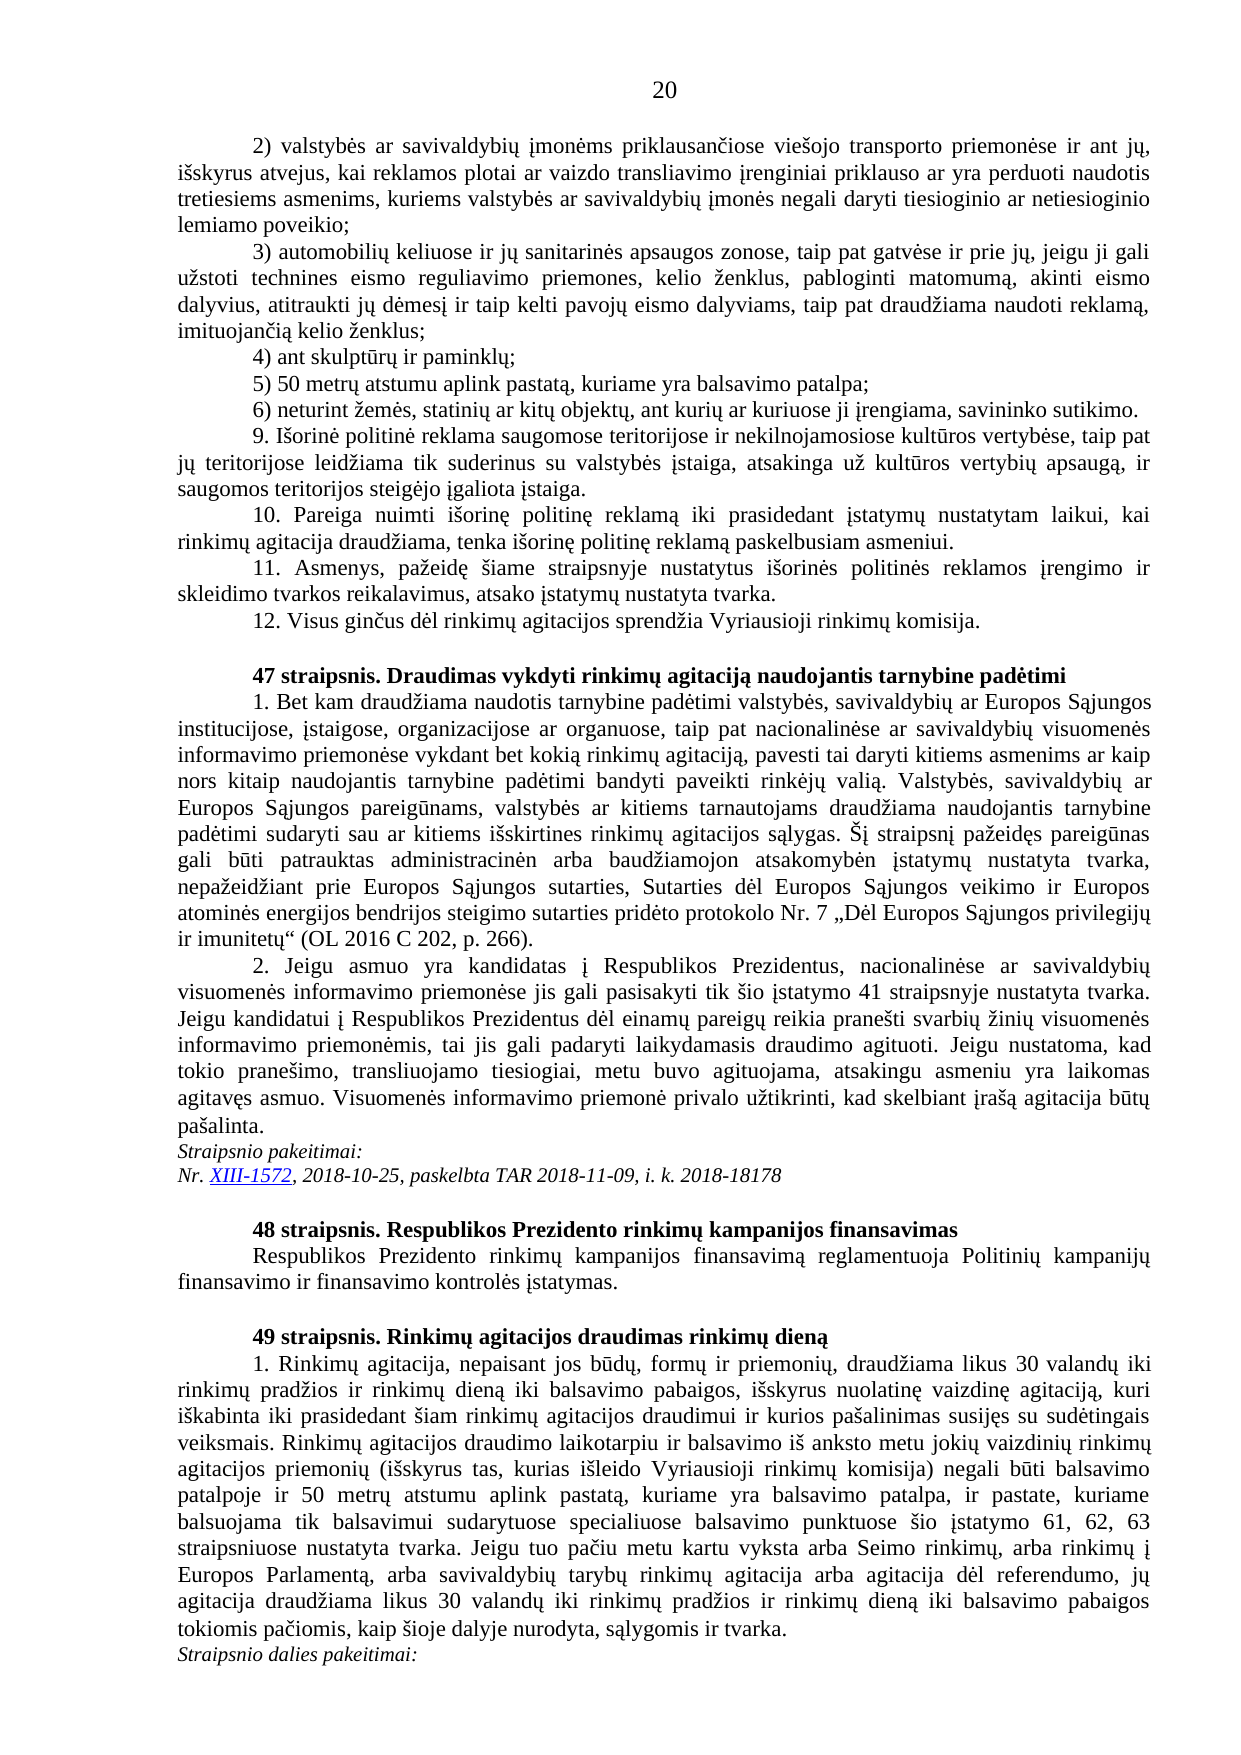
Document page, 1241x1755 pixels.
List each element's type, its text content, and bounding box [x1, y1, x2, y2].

text 4) ant skulptūrų ir paminklų; [177, 343, 1152, 370]
text 47 straipsnis. Draudimas vykdyti rinkimų agitaciją naudojantis tarnybine padėtimi [177, 662, 1152, 688]
text 9. Išorinė politinė reklama saugomose teritorijose ir nekilnojamosiose kultūros vertybėse, taip pat jų teritorijose leidžiama tik suderinus su valstybės įstaiga, atsakinga už kultūros vertybių apsaugą, ir saugomos teritorijos steigėjo įgaliota įstaiga. [177, 422, 1152, 501]
text 6) neturint žemės, statinių ar kitų objektų, ant kurių ar kuriuose ji įrengiama, savininko sutikimo. [177, 396, 1152, 422]
text 3) automobilių keliuose ir jų sanitarinės apsaugos zonose, taip pat gatvėse ir prie jų, jeigu ji gali užstoti technines eismo reguliavimo priemones, kelio ženklus, pabloginti matomumą, akinti eismo dalyvius, atitraukti jų dėmesį ir taip kelti pavojų eismo dalyviams, taip pat draudžiama naudoti reklamą, imituojančią kelio ženklus; [177, 238, 1152, 343]
text 1. Bet kam draudžiama naudotis tarnybine padėtimi valstybės, savivaldybių ar Europos Sąjungos institucijose, įstaigose, organizacijose ar organuose, taip pat nacionalinėse ar savivaldybių visuomenės informavimo priemonėse vykdant bet kokią rinkimų agitaciją, pavesti tai daryti kitiems asmenims ar kaip nors kitaip naudojantis tarnybine padėtimi bandyti paveikti rinkėjų valią. Valstybės, savivaldybių ar Europos Sąjungos pareigūnams, valstybės ar kitiems tarnautojams draudžiama naudojantis tarnybine padėtimi sudaryti sau ar kitiems išskirtines rinkimų agitacijos sąlygas. Šį straipsnį pažeidęs pareigūnas gali būti patrauktas administracinėn arba baudžiamojon atsakomybėn įstatymų nustatyta tvarka, nepažeidžiant prie Europos Sąjungos sutarties, Sutarties dėl Europos Sąjungos veikimo ir Europos atominės energijos bendrijos steigimo sutarties pridėto protokolo Nr. 7 „Dėl Europos Sąjungos privilegijų ir imunitetų“ (OL 2016 C 202, p. 266). [177, 688, 1152, 952]
text 2) valstybės ar savivaldybių įmonėms priklausančiose viešojo transporto priemonėse ir ant jų, išskyrus atvejus, kai reklamos plotai ar vaizdo transliavimo įrenginiai priklauso ar yra perduoti naudotis tretiesiems asmenims, kuriems valstybės ar savivaldybių įmonės negali daryti tiesioginio ar netiesioginio lemiamo poveikio; [177, 132, 1152, 238]
text 2. Jeigu asmuo yra kandidatas į Respublikos Prezidentus, nacionalinėse ar savivaldybių visuomenės informavimo priemonėse jis gali pasisakyti tik šio įstatymo 41 straipsnyje nustatyta tvarka. Jeigu kandidatui į Respublikos Prezidentus dėl einamų pareigų reikia pranešti svarbių žinių visuomenės informavimo priemonėmis, tai jis gali padaryti laikydamasis draudimo agituoti. Jeigu nustatoma, kad tokio pranešimo, transliuojamo tiesiogiai, metu buvo agituojama, atsakingu asmeniu yra laikomas agitavęs asmuo. Visuomenės informavimo priemonė privalo užtikrinti, kad skelbiant įrašą agitacija būtų pašalinta. [177, 952, 1152, 1139]
text 48 straipsnis. Respublikos Prezidento rinkimų kampanijos finansavimas [177, 1216, 1152, 1242]
text 10. Pareiga nuimti išorinę politinę reklamą iki prasidedant įstatymų nustatytam laikui, kai rinkimų agitacija draudžiama, tenka išorinę politinę reklamą paskelbusiam asmeniui. [177, 501, 1152, 554]
text Straipsnio dalies pakeitimai: [177, 1642, 1152, 1666]
text 5) 50 metrų atstumu aplink pastatą, kuriame yra balsavimo patalpa; [177, 370, 1152, 396]
text 49 straipsnis. Rinkimų agitacijos draudimas rinkimų dieną [177, 1323, 1152, 1350]
text Nr. XIII-1572, 2018-10-25, paskelbta TAR 2018-11-09, i. k. 2018-18178 [177, 1163, 1152, 1187]
text Straipsnio pakeitimai: [177, 1139, 1152, 1163]
text 12. Visus ginčus dėl rinkimų agitacijos sprendžia Vyriausioji rinkimų komisija. [177, 607, 1152, 633]
text 1. Rinkimų agitacija, nepaisant jos būdų, formų ir priemonių, draudžiama likus 30 valandų iki rinkimų pradžios ir rinkimų dieną iki balsavimo pabaigos, išskyrus nuolatinę vaizdinę agitaciją, kuri iškabinta iki prasidedant šiam rinkimų agitacijos draudimui ir kurios pašalinimas susijęs su sudėtingais veiksmais. Rinkimų agitacijos draudimo laikotarpiu ir balsavimo iš anksto metu jokių vaizdinių rinkimų agitacijos priemonių (išskyrus tas, kurias išleido Vyriausioji rinkimų komisija) negali būti balsavimo patalpoje ir 50 metrų atstumu aplink pastatą, kuriame yra balsavimo patalpa, ir pastate, kuriame balsuojama tik balsavimui sudarytuose specialiuose balsavimo punktuose šio įstatymo 61, 62, 63 straipsniuose nustatyta tvarka. Jeigu tuo pačiu metu kartu vyksta arba Seimo rinkimų, arba rinkimų į Europos Parlamentą, arba savivaldybių tarybų rinkimų agitacija arba agitacija dėl referendumo, jų agitacija draudžiama likus 30 valandų iki rinkimų pradžios ir rinkimų dieną iki balsavimo pabaigos tokiomis pačiomis, kaip šioje dalyje nurodyta, sąlygomis ir tvarka. [177, 1350, 1152, 1642]
text Respublikos Prezidento rinkimų kampanijos finansavimą reglamentuoja Politinių kampanijų finansavimo ir finansavimo kontrolės įstatymas. [177, 1242, 1152, 1295]
text 11. Asmenys, pažeidę šiame straipsnyje nustatytus išorinės politinės reklamos įrengimo ir skleidimo tvarkos reikalavimus, atsako įstatymų nustatyta tvarka. [177, 554, 1152, 607]
